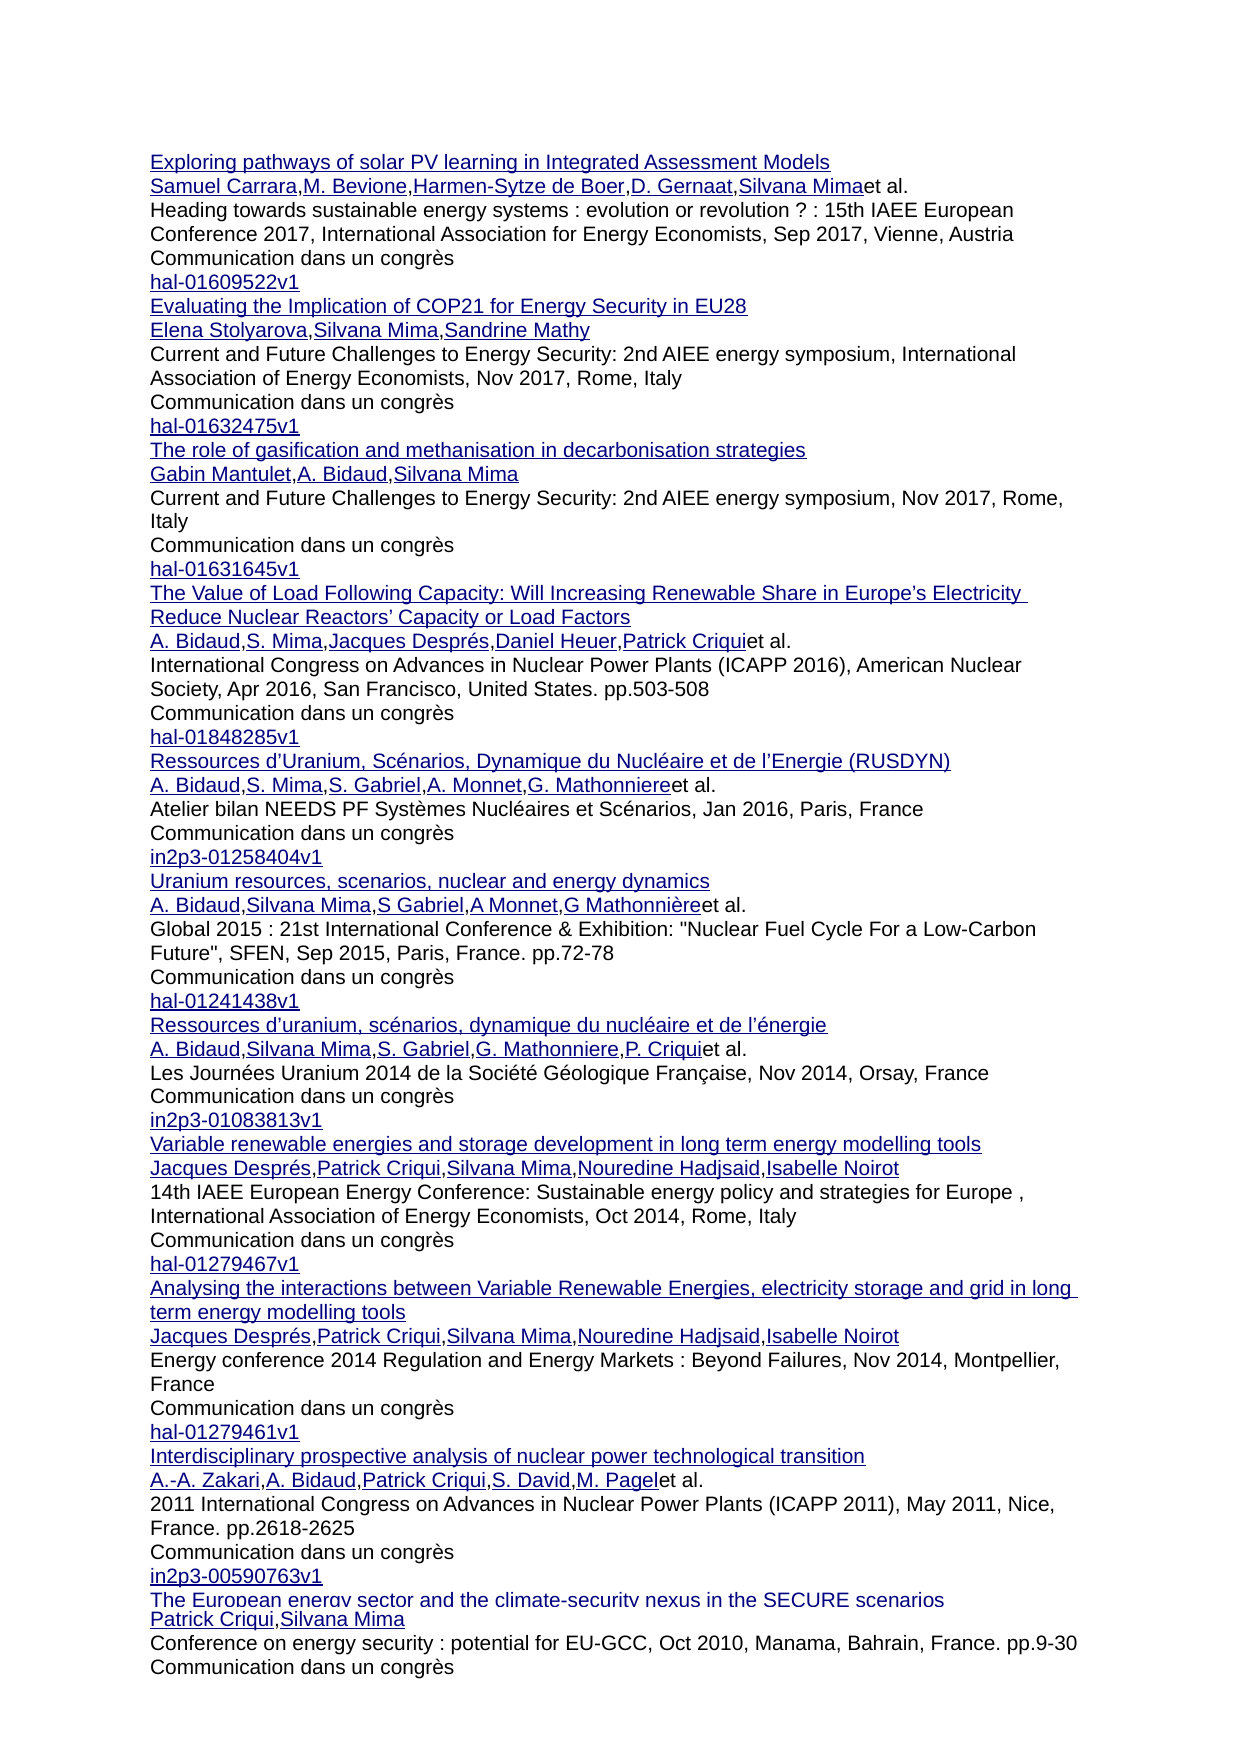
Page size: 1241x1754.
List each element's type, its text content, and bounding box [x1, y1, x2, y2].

table_cell The Value of Load Following Capacity: Will Increasing Renewable Share in Europe’s Electricity Reduce Nuclear Reactors’ Capacity or Load Factors A. Bidaud,S. Mima,Jacques Després,Daniel Heuer,Patrick Criquiet al. International Congress on Advances in Nuclear Power Plants (ICAPP 2016), American Nuclear Society, Apr 2016, San Francisco, United States. pp.503-508 Communication dans un congrès hal-01848285v1 [150, 581, 1090, 749]
table_cell Uranium resources, scenarios, nuclear and energy dynamics A. Bidaud,Silvana Mima,S Gabriel,A Monnet,G Mathonnièreet al. Global 2015 : 21st International Conference & Exhibition: "Nuclear Fuel Cycle For a Low-Carbon Future", SFEN, Sep 2015, Paris, France. pp.72-78 Communication dans un congrès hal-01241438v1 [150, 869, 1090, 1012]
table_cell Ressources d’Uranium, Scénarios, Dynamique du Nucléaire et de l’Energie (RUSDYN) A. Bidaud,S. Mima,S. Gabriel,A. Monnet,G. Mathonniereet al. Atelier bilan NEEDS PF Systèmes Nucléaires et Scénarios, Jan 2016, Paris, France Communication dans un congrès in2p3-01258404v1 [150, 749, 1090, 869]
table_cell Evaluating the Implication of COP21 for Energy Security in EU28 Elena Stolyarova,Silvana Mima,Sandrine Mathy Current and Future Challenges to Energy Security: 2nd AIEE energy symposium, International Association of Energy Economists, Nov 2017, Rome, Italy Communication dans un congrès hal-01632475v1 [150, 294, 1090, 437]
table_cell The European energy sector and the climate-security nexus in the SECURE scenarios Patrick Criqui,Silvana Mima Conference on energy security : potential for EU-GCC, Oct 2010, Manama, Bahrain, France. pp.9-30 Communication dans un congrès [150, 1588, 1090, 1679]
table_cell Interdisciplinary prospective analysis of nuclear power technological transition A.-A. Zakari,A. Bidaud,Patrick Criqui,S. David,M. Pagelet al. 2011 International Congress on Advances in Nuclear Power Plants (ICAPP 2011), May 2011, Nice, France. pp.2618-2625 Communication dans un congrès in2p3-00590763v1 [150, 1444, 1090, 1587]
table_cell Variable renewable energies and storage development in long term energy modelling tools Jacques Després,Patrick Criqui,Silvana Mima,Nouredine Hadjsaid,Isabelle Noirot 14th IAEE European Energy Conference: Sustainable energy policy and strategies for Europe , International Association of Energy Economists, Oct 2014, Rome, Italy Communication dans un congrès hal-01279467v1 [150, 1132, 1090, 1276]
table_cell Analysing the interactions between Variable Renewable Energies, electricity storage and grid in long term energy modelling tools Jacques Després,Patrick Criqui,Silvana Mima,Nouredine Hadjsaid,Isabelle Noirot Energy conference 2014 Regulation and Energy Markets : Beyond Failures, Nov 2014, Montpellier, France Communication dans un congrès hal-01279461v1 [150, 1276, 1090, 1444]
table_cell Exploring pathways of solar PV learning in Integrated Assessment Models Samuel Carrara,M. Bevione,Harmen-Sytze de Boer,D. Gernaat,Silvana Mimaet al. Heading towards sustainable energy systems : evolution or revolution ? : 15th IAEE European Conference 2017, International Association for Energy Economists, Sep 2017, Vienne, Austria Communication dans un congrès hal-01609522v1 [150, 150, 1090, 294]
table_cell The role of gasification and methanisation in decarbonisation strategies Gabin Mantulet,A. Bidaud,Silvana Mima Current and Future Challenges to Energy Security: 2nd AIEE energy symposium, Nov 2017, Rome, Italy Communication dans un congrès hal-01631645v1 [150, 438, 1090, 581]
table_cell Ressources d’uranium, scénarios, dynamique du nucléaire et de l’énergie A. Bidaud,Silvana Mima,S. Gabriel,G. Mathonniere,P. Criquiet al. Les Journées Uranium 2014 de la Société Géologique Française, Nov 2014, Orsay, France Communication dans un congrès in2p3-01083813v1 [150, 1013, 1090, 1132]
